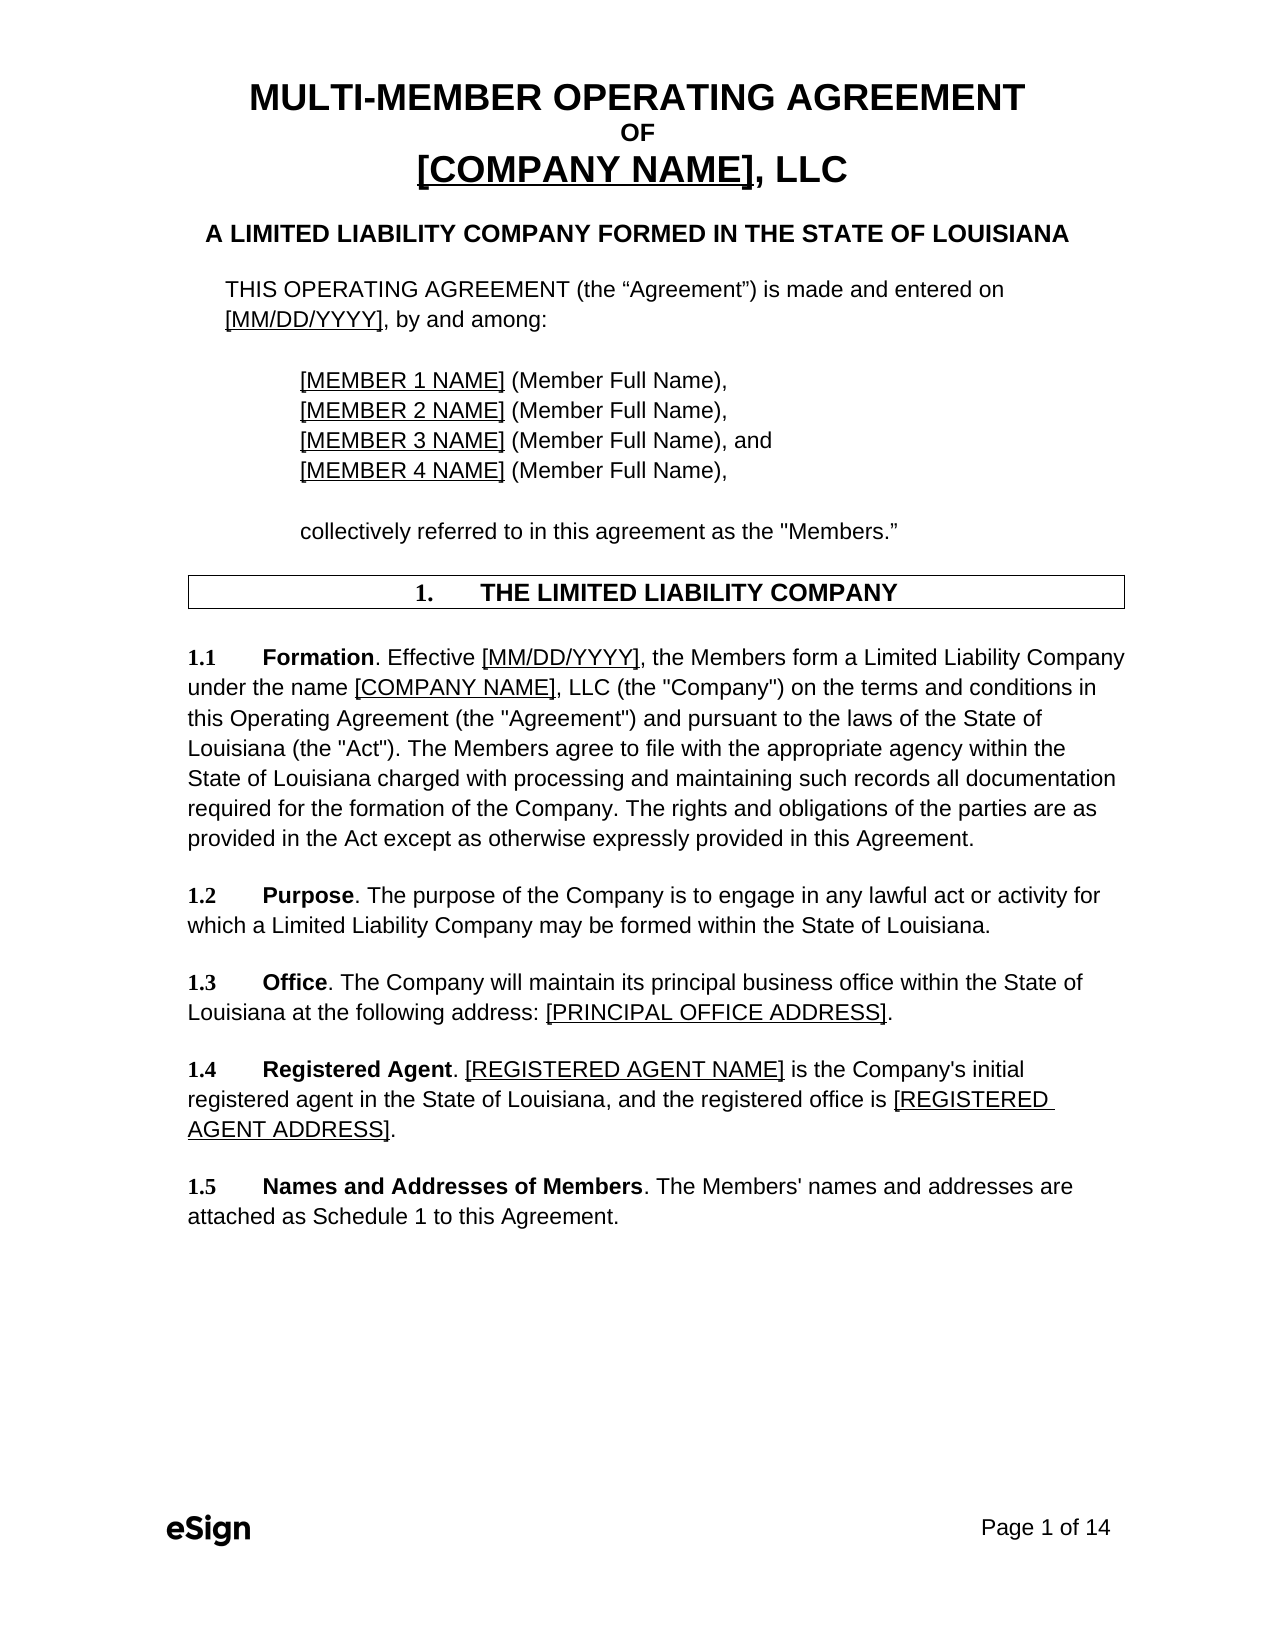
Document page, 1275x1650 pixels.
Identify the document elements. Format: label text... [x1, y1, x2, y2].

list Purpose. The purpose of the Company is to engage in any lawful act or activity for which a Limited Liability Company may be formed within the State of Louisiana. [187, 882, 1125, 939]
text [MEMBER 1 NAME] (Member Full Name), [300, 367, 1125, 393]
text THIS OPERATING AGREEMENT (the “Agreement”) is made and entered on [225, 276, 1125, 303]
text collectively referred to in this agreement as the "Members.” [300, 518, 1125, 544]
text [MEMBER 2 NAME] (Member Full Name), [300, 397, 1125, 423]
list Office. The Company will maintain its principal business office within the State of Louisiana at the following address: [PRINCIPAL OFFICE ADDRESS]. [187, 969, 1125, 1026]
list Registered Agent. [REGISTERED AGENT NAME] is the Company's initial registered agent in the State of Louisiana, and the registered office is [REGISTERED AGENT ADDRESS]. [187, 1056, 1125, 1143]
text OF [150, 118, 1125, 147]
list THE LIMITED LIABILITY COMPANY [189, 576, 1124, 608]
subtitle MULTI-MEMBER OPERATING AGREEMENT [150, 75, 1125, 118]
list Names and Addresses of Members. The Members' names and addresses are attached as Schedule 1 to this Agreement. [187, 1173, 1125, 1229]
list Formation. Effective [MM/DD/YYYY], the Members form a Limited Liability Company under the name [COMPANY NAME], LLC (the "Company") on the terms and conditions in this Operating Agreement (the "Agreement") and pursuant to the laws of the State of Louisiana (the "Act"). The Members agree to file with the appropriate agency within the State of Louisiana charged with processing and maintaining such records all documentation required for the formation of the Company. The rights and obligations of the parties are as provided in the Act except as otherwise expressly provided in this Agreement. [187, 644, 1125, 852]
text [MEMBER 4 NAME] (Member Full Name), [300, 457, 1125, 484]
text [MM/DD/YYYY], by and among: [225, 306, 1125, 333]
text A LIMITED LIABILITY COMPANY FORMED IN THE STATE OF LOUISIANA [150, 219, 1125, 247]
text [COMPANY NAME], LLC [150, 147, 1125, 190]
text [MEMBER 3 NAME] (Member Full Name), and [300, 427, 1125, 454]
